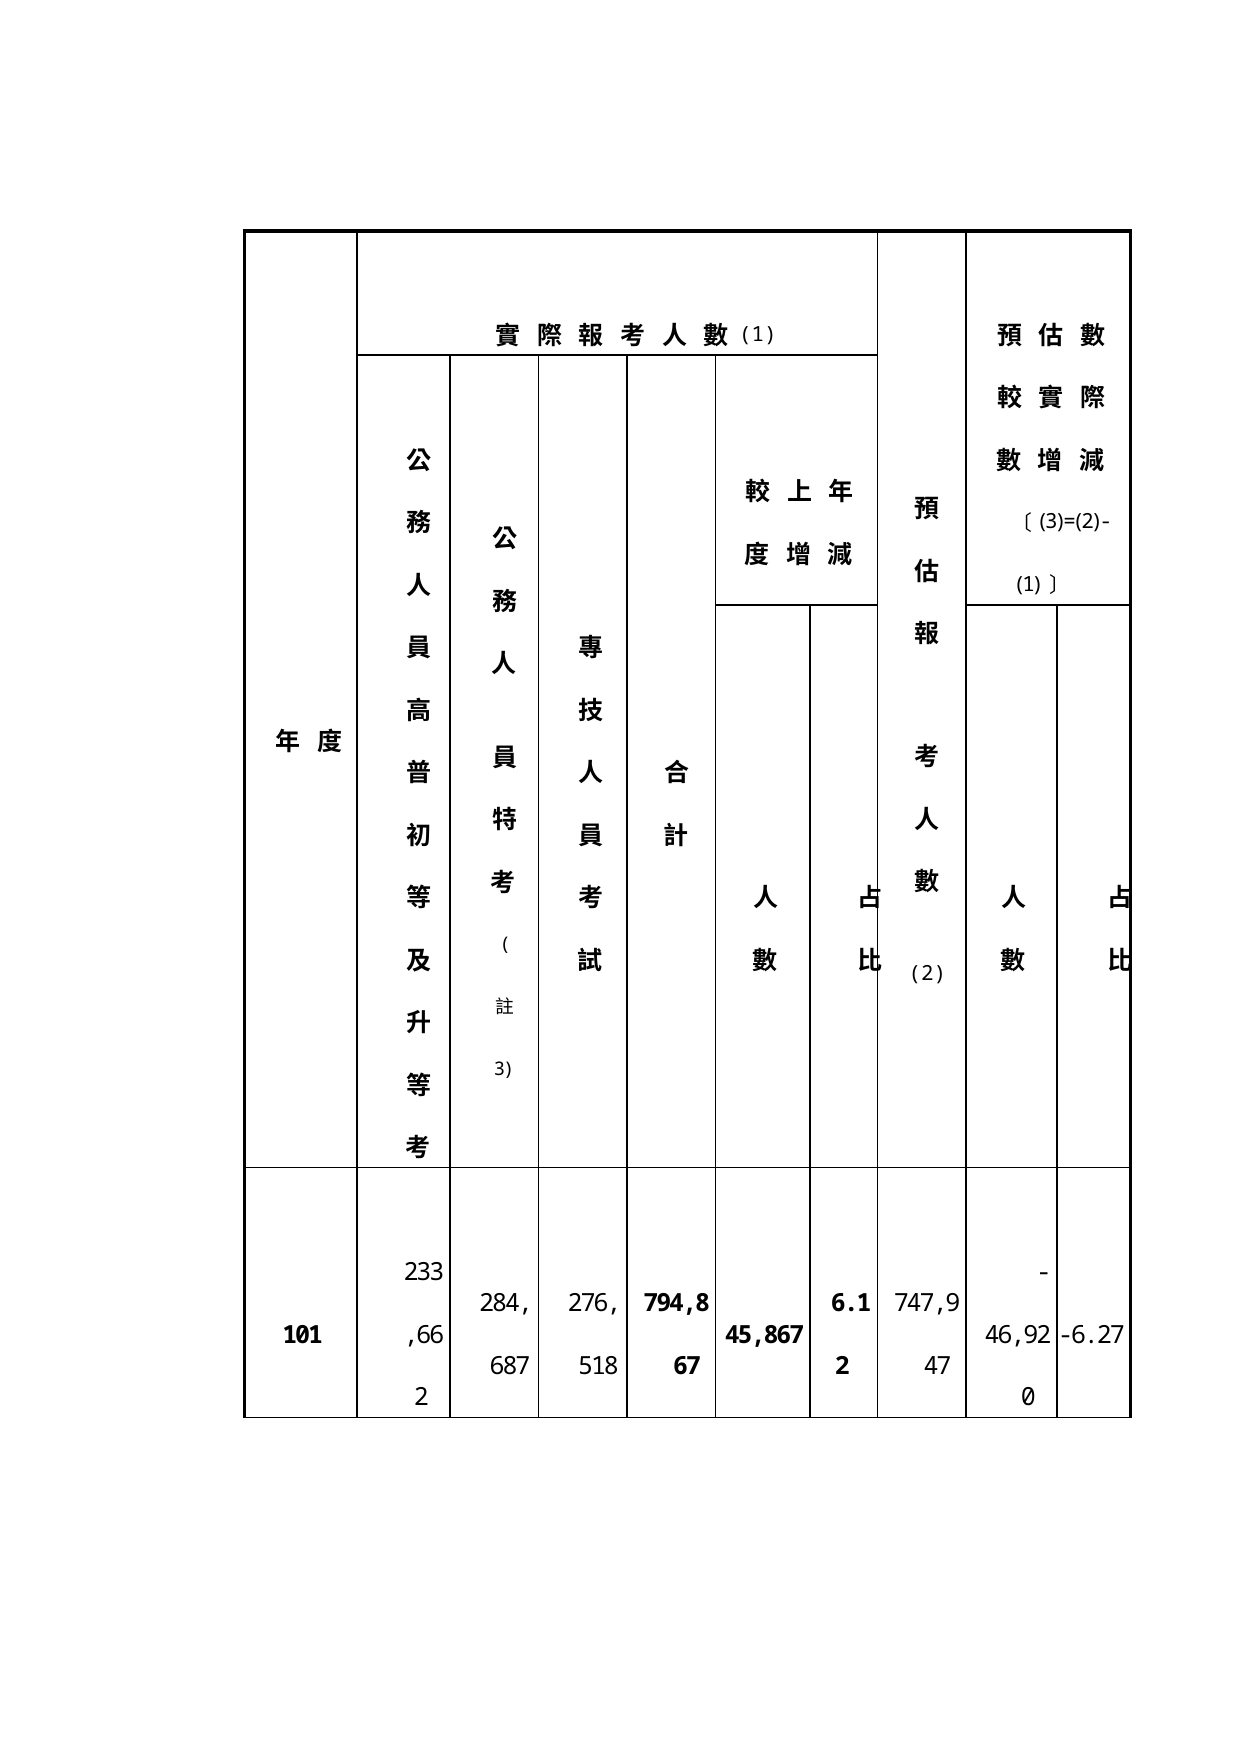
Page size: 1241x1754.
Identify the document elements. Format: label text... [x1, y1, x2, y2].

table_cell 公務人員高普初等及升等考 [358, 356, 449, 1167]
table_cell 6.12 [811, 1168, 877, 1417]
table_cell 占比 [811, 606, 877, 1167]
table_cell 747,947 [878, 1168, 965, 1417]
table_cell 284,687 [451, 1168, 538, 1417]
table_cell -6.27 [1058, 1168, 1129, 1417]
table_cell 276,518 [539, 1168, 626, 1417]
table_cell 占比 [1058, 606, 1129, 1167]
table_cell 101 [246, 1168, 356, 1417]
table_cell 人數 [967, 606, 1056, 1167]
table_header 年度 [246, 233, 356, 1167]
table_cell 合計 [628, 356, 715, 1167]
table_cell 較上年度增減 [716, 356, 877, 604]
table_cell 專技人員考試 [539, 356, 626, 1167]
table_cell 人數 [716, 606, 809, 1167]
table_cell 794,867 [628, 1168, 715, 1417]
table_cell -46,920 [967, 1168, 1056, 1417]
table_cell 233,662 [358, 1168, 449, 1417]
table_cell 45,867 [716, 1168, 809, 1417]
table_header 預估報 考人數 (2) [878, 233, 965, 1167]
table_header 預估數較實際數增減〔(3)=(2)-(1)〕 [967, 233, 1129, 604]
table_cell 公務人 員特考(註3) [451, 356, 538, 1167]
table_header 實際報考人數(1) [358, 233, 877, 354]
